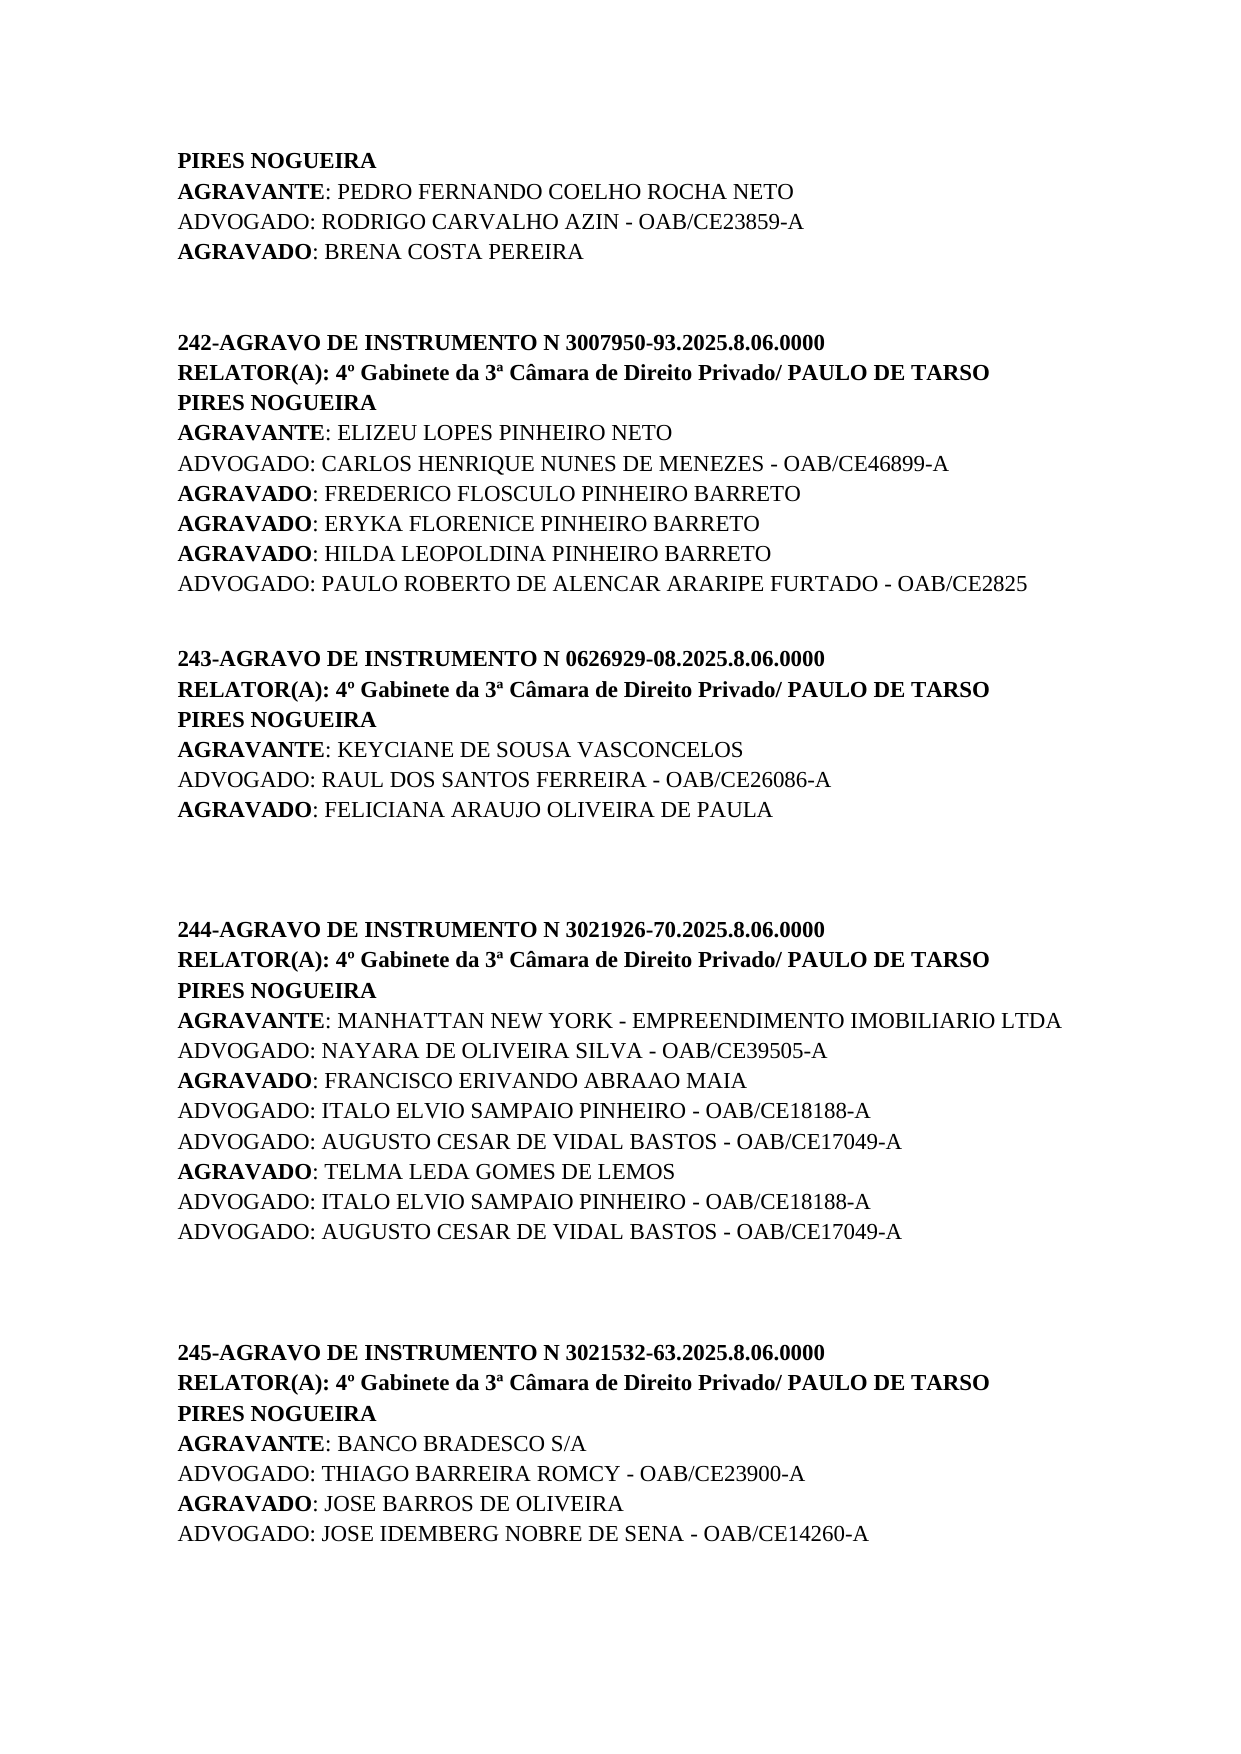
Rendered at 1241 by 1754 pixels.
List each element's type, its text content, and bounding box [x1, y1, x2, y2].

text PIRES NOGUEIRA AGRAVANTE: PEDRO FERNANDO COELHO ROCHA NETO ADVOGADO: RODRIGO CARVALHO AZIN - OAB/CE23859-A AGRAVADO: BRENA COSTA PEREIRA 242-AGRAVO DE INSTRUMENTO N 3007950-93.2025.8.06.0000 RELATOR(A): 4º Gabinete da 3ª Câmara de Direito Privado/ PAULO DE TARSO PIRES NOGUEIRA AGRAVANTE: ELIZEU LOPES PINHEIRO NETO ADVOGADO: CARLOS HENRIQUE NUNES DE MENEZES - OAB/CE46899-A AGRAVADO: FREDERICO FLOSCULO PINHEIRO BARRETO AGRAVADO: ERYKA FLORENICE PINHEIRO BARRETO AGRAVADO: HILDA LEOPOLDINA PINHEIRO BARRETO ADVOGADO: PAULO ROBERTO DE ALENCAR ARARIPE FURTADO - OAB/CE2825 [177, 148, 1063, 627]
text 243-AGRAVO DE INSTRUMENTO N 0626929-08.2025.8.06.0000 RELATOR(A): 4º Gabinete da 3ª Câmara de Direito Privado/ PAULO DE TARSO PIRES NOGUEIRA AGRAVANTE: KEYCIANE DE SOUSA VASCONCELOS ADVOGADO: RAUL DOS SANTOS FERREIRA - OAB/CE26086-A AGRAVADO: FELICIANA ARAUJO OLIVEIRA DE PAULA [177, 646, 1063, 853]
text 244-AGRAVO DE INSTRUMENTO N 3021926-70.2025.8.06.0000 RELATOR(A): 4º Gabinete da 3ª Câmara de Direito Privado/ PAULO DE TARSO PIRES NOGUEIRA AGRAVANTE: MANHATTAN NEW YORK - EMPREENDIMENTO IMOBILIARIO LTDA ADVOGADO: NAYARA DE OLIVEIRA SILVA - OAB/CE39505-A AGRAVADO: FRANCISCO ERIVANDO ABRAAO MAIA ADVOGADO: ITALO ELVIO SAMPAIO PINHEIRO - OAB/CE18188-A ADVOGADO: AUGUSTO CESAR DE VIDAL BASTOS - OAB/CE17049-A AGRAVADO: TELMA LEDA GOMES DE LEMOS ADVOGADO: ITALO ELVIO SAMPAIO PINHEIRO - OAB/CE18188-A ADVOGADO: AUGUSTO CESAR DE VIDAL BASTOS - OAB/CE17049-A 245-AGRAVO DE INSTRUMENTO N 3021532-63.2025.8.06.0000 RELATOR(A): 4º Gabinete da 3ª Câmara de Direito Privado/ PAULO DE TARSO PIRES NOGUEIRA AGRAVANTE: BANCO BRADESCO S/A ADVOGADO: THIAGO BARREIRA ROMCY - OAB/CE23900-A AGRAVADO: JOSE BARROS DE OLIVEIRA ADVOGADO: JOSE IDEMBERG NOBRE DE SENA - OAB/CE14260-A [177, 916, 1063, 1577]
